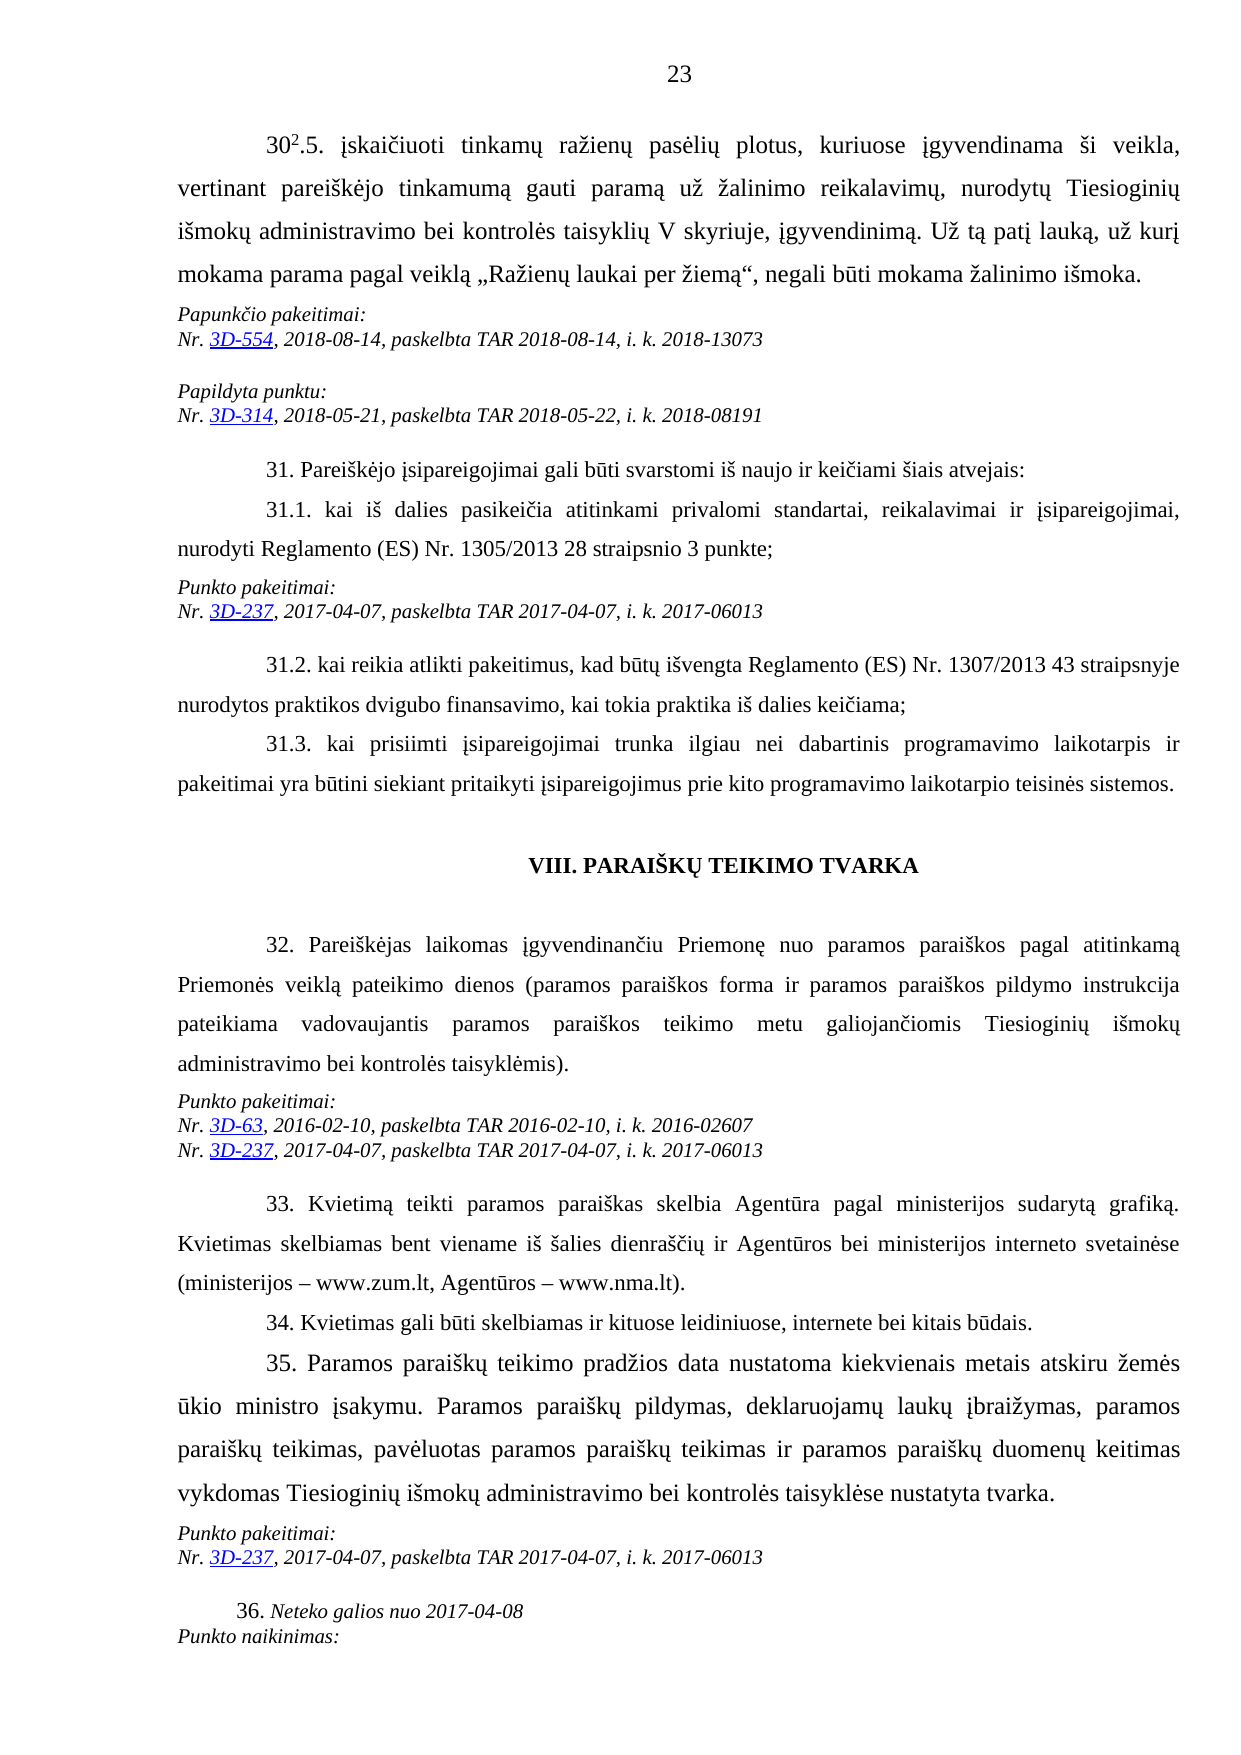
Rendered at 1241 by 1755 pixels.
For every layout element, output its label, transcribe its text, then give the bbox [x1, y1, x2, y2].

text 34. Kvietimas gali būti skelbiamas ir kituose leidiniuose, internete bei kitais būdais. [177, 1309, 1181, 1335]
text 32. Pareiškėjas laikomas įgyvendinančiu Priemonę nuo paramos paraiškos pagal atitinkamą Priemonės veiklą pateikimo dienos (paramos paraiškos forma ir paramos paraiškos pildymo instrukcija pateikiama vadovaujantis paramos paraiškos teikimo metu galiojančiomis Tiesioginių išmokų administravimo bei kontrolės taisyklėmis). [177, 931, 1181, 1076]
text Nr. 3D-63, 2016-02-10, paskelbta TAR 2016-02-10, i. k. 2016-02607 [177, 1113, 1181, 1137]
text Nr. 3D-554, 2018-08-14, paskelbta TAR 2018-08-14, i. k. 2018-13073 [177, 326, 1181, 351]
text Nr. 3D-314, 2018-05-21, paskelbta TAR 2018-05-22, i. k. 2018-08191 [177, 403, 1181, 427]
text 31. Pareiškėjo įsipareigojimai gali būti svarstomi iš naujo ir keičiami šiais atvejais: [177, 456, 1181, 482]
text Papildyta punktu: [177, 379, 1181, 403]
text Nr. 3D-237, 2017-04-07, paskelbta TAR 2017-04-07, i. k. 2017-06013 [177, 1545, 1181, 1569]
text 33. Kvietimą teikti paramos paraiškas skelbia Agentūra pagal ministerijos sudarytą grafiką. Kvietimas skelbiamas bent viename iš šalies dienraščių ir Agentūros bei ministerijos interneto svetainėse (ministerijos – www.zum.lt, Agentūros – www.nma.lt). [177, 1190, 1181, 1296]
text 36. Neteko galios nuo 2017-04-08 [177, 1598, 1181, 1624]
text Nr. 3D-237, 2017-04-07, paskelbta TAR 2017-04-07, i. k. 2017-06013 [177, 599, 1181, 623]
text Punkto pakeitimai: [177, 1089, 1181, 1113]
text 31.3. kai prisiimti įsipareigojimai trunka ilgiau nei dabartinis programavimo laikotarpis ir pakeitimai yra būtini siekiant pritaikyti įsipareigojimus prie kito programavimo laikotarpio teisinės sistemos. [177, 730, 1181, 796]
text 302.5. įskaičiuoti tinkamų ražienų pasėlių plotus, kuriuose įgyvendinama ši veikla, vertinant pareiškėjo tinkamumą gauti paramą už žalinimo reikalavimų, nurodytų Tiesioginių išmokų administravimo bei kontrolės taisyklių V skyriuje, įgyvendinimą. Už tą patį lauką, už kurį mokama parama pagal veiklą „Ražienų laukai per žiemą“, negali būti mokama žalinimo išmoka. [177, 130, 1181, 288]
text Papunkčio pakeitimai: [177, 302, 1181, 326]
text 35. Paramos paraiškų teikimo pradžios data nustatoma kiekvienais metais atskiru žemės ūkio ministro įsakymu. Paramos paraiškų pildymas, deklaruojamų laukų įbraižymas, paramos paraiškų teikimas, pavėluotas paramos paraiškų teikimas ir paramos paraiškų duomenų keitimas vykdomas Tiesioginių išmokų administravimo bei kontrolės taisyklėse nustatyta tvarka. [177, 1348, 1181, 1506]
text 31.1. kai iš dalies pasikeičia atitinkami privalomi standartai, reikalavimai ir įsipareigojimai, nurodyti Reglamento (ES) Nr. 1305/2013 28 straipsnio 3 punkte; [177, 496, 1181, 561]
text Punkto pakeitimai: [177, 1521, 1181, 1545]
text Punkto pakeitimai: [177, 574, 1181, 599]
text 31.2. kai reikia atlikti pakeitimus, kad būtų išvengta Reglamento (ES) Nr. 1307/2013 43 straipsnyje nurodytos praktikos dvigubo finansavimo, kai tokia praktika iš dalies keičiama; [177, 651, 1181, 717]
text VIII. PARAIŠKŲ TEIKIMO TVARKA [177, 852, 1181, 879]
text Punkto naikinimas: [177, 1624, 1181, 1648]
text Nr. 3D-237, 2017-04-07, paskelbta TAR 2017-04-07, i. k. 2017-06013 [177, 1137, 1181, 1162]
